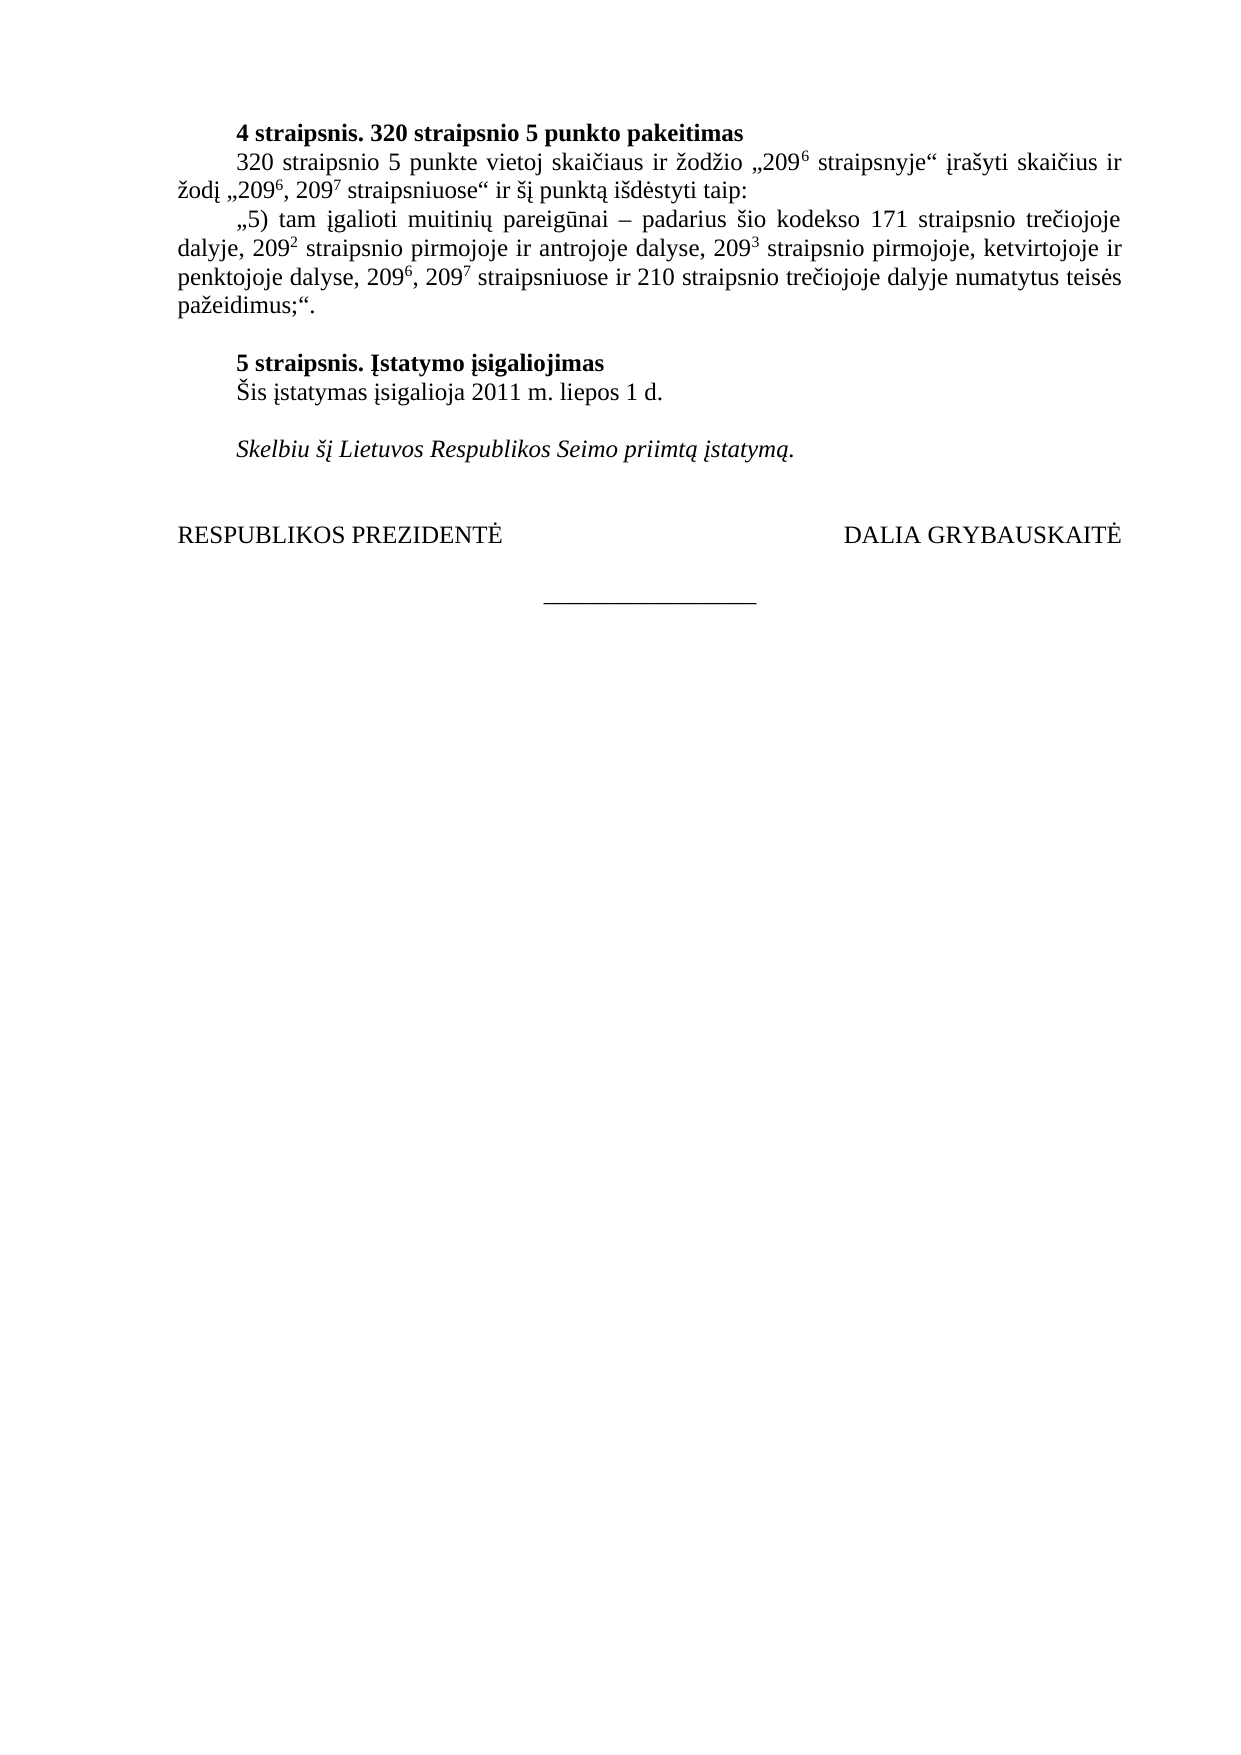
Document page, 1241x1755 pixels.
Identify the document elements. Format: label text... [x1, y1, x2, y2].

text 320 straipsnio 5 punkte vietoj skaičiaus ir žodžio „2096 straipsnyje“ įrašyti skaičius ir žodį „2096, 2097 straipsniuose“ ir šį punktą išdėstyti taip: [177, 147, 1122, 204]
text RESPUBLIKOS PREZIDENTĖ DALIA GRYBAUSKAITĖ [177, 521, 1122, 549]
text Skelbiu šį Lietuvos Respublikos Seimo priimtą įstatymą. [177, 434, 1122, 463]
text Šis įstatymas įsigalioja 2011 m. liepos 1 d. [177, 377, 1122, 406]
text 5 straipsnis. Įstatymo įsigaliojimas [177, 348, 1122, 377]
text 4 straipsnis. 320 straipsnio 5 punkto pakeitimas [177, 118, 1122, 147]
text _________________ [177, 578, 1122, 607]
text „5) tam įgalioti muitinių pareigūnai – padarius šio kodekso 171 straipsnio trečiojoje dalyje, 2092 straipsnio pirmojoje ir antrojoje dalyse, 2093 straipsnio pirmojoje, ketvirtojoje ir penktojoje dalyse, 2096, 2097 straipsniuose ir 210 straipsnio trečiojoje dalyje numatytus teisės pažeidimus;“. [177, 204, 1122, 319]
